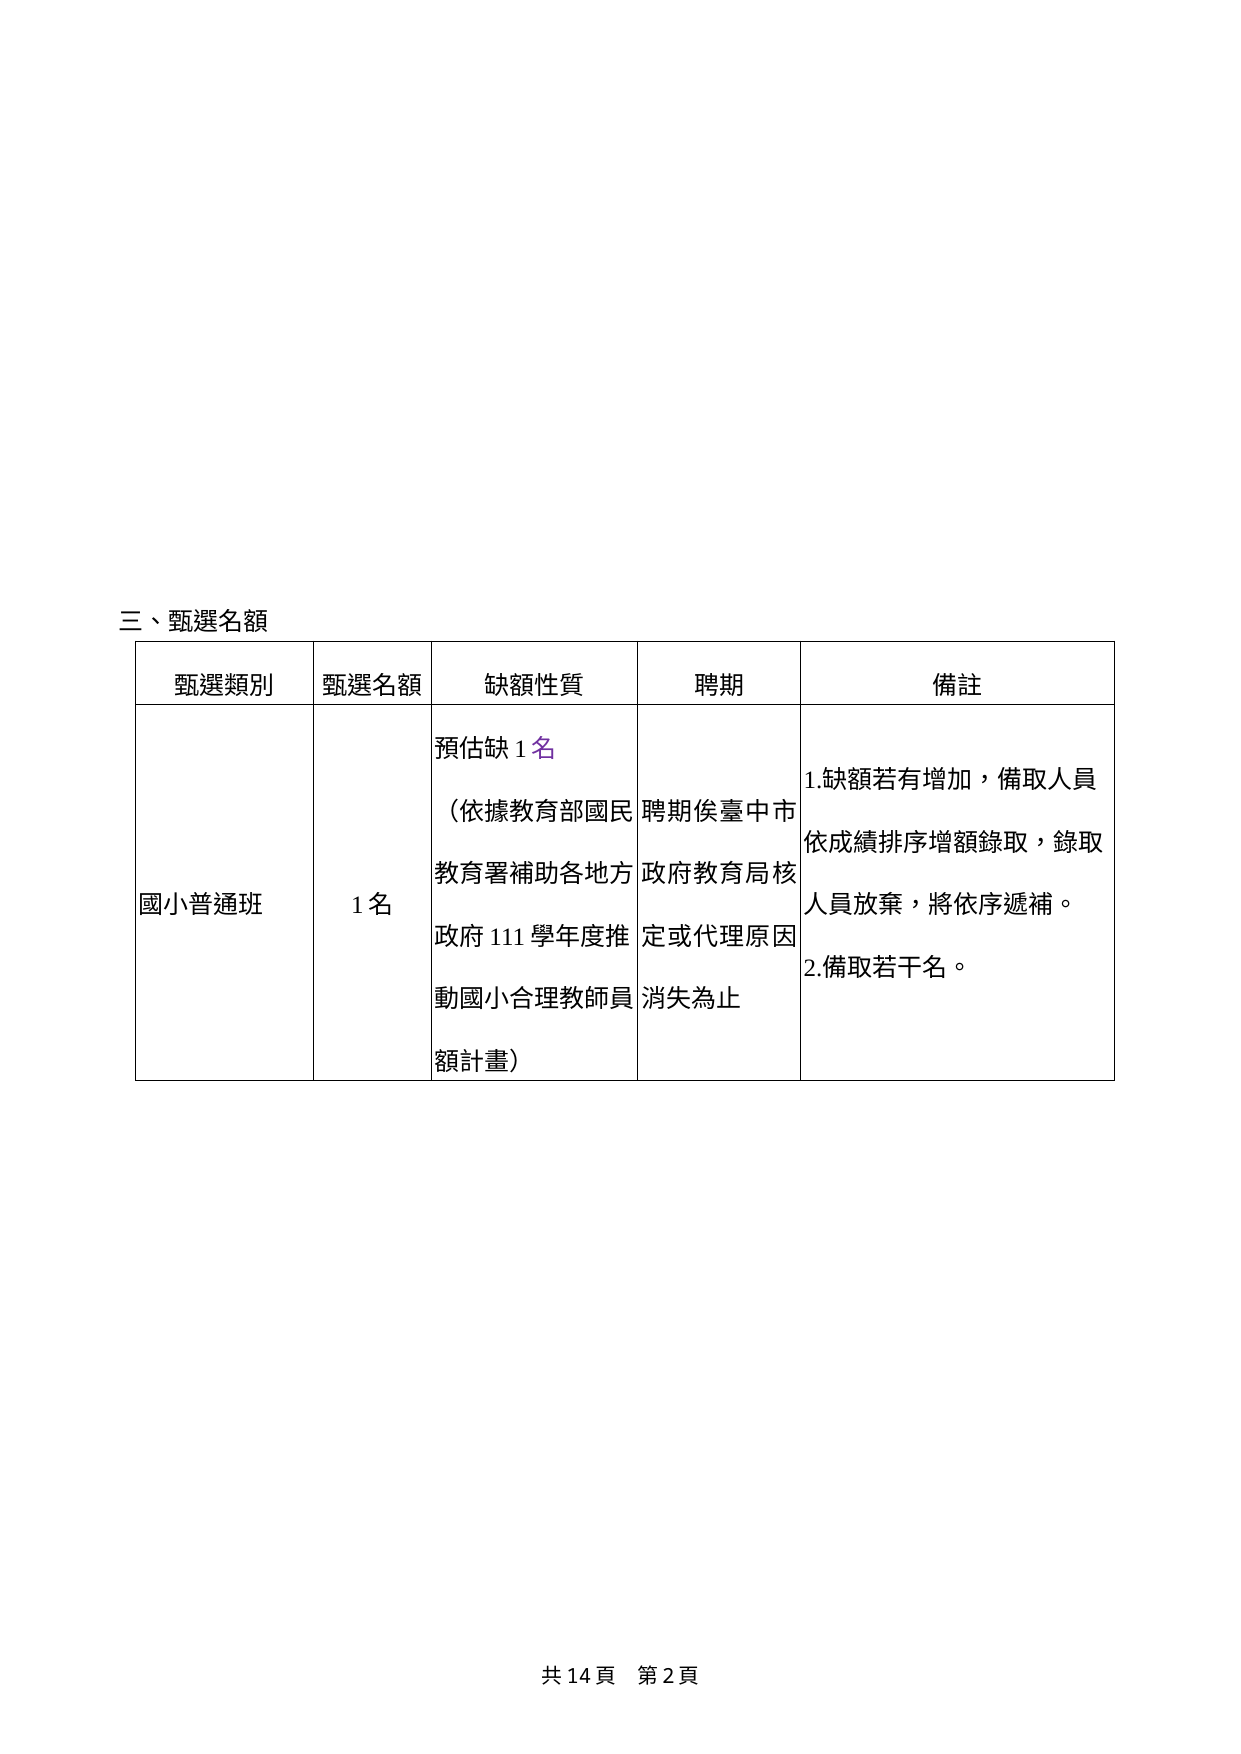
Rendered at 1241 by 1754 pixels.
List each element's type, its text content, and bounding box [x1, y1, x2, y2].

text 三、甄選名額 [118, 578, 1122, 641]
table_header 缺額性質 [432, 642, 637, 704]
table_header 甄選類別 [136, 642, 313, 704]
table_cell 預估缺1名 （依據教育部國民教育署補助各地方政府111學年度推動國小合理教師員額計畫） [432, 705, 637, 1080]
table_header 聘期 [638, 642, 800, 704]
table_cell 國小普通班 [136, 705, 313, 1080]
table_cell 1名 [314, 705, 431, 1080]
table_header 甄選名額 [314, 642, 431, 704]
table_header 備註 [801, 642, 1114, 704]
table_cell 1.缺額若有增加，備取人員 依成績排序增額錄取，錄取人員放棄，將依序遞補。 2.備取若干名。 [801, 705, 1114, 1080]
table_cell 聘期俟臺中市政府教育局核定或代理原因消失為止 [638, 705, 800, 1080]
